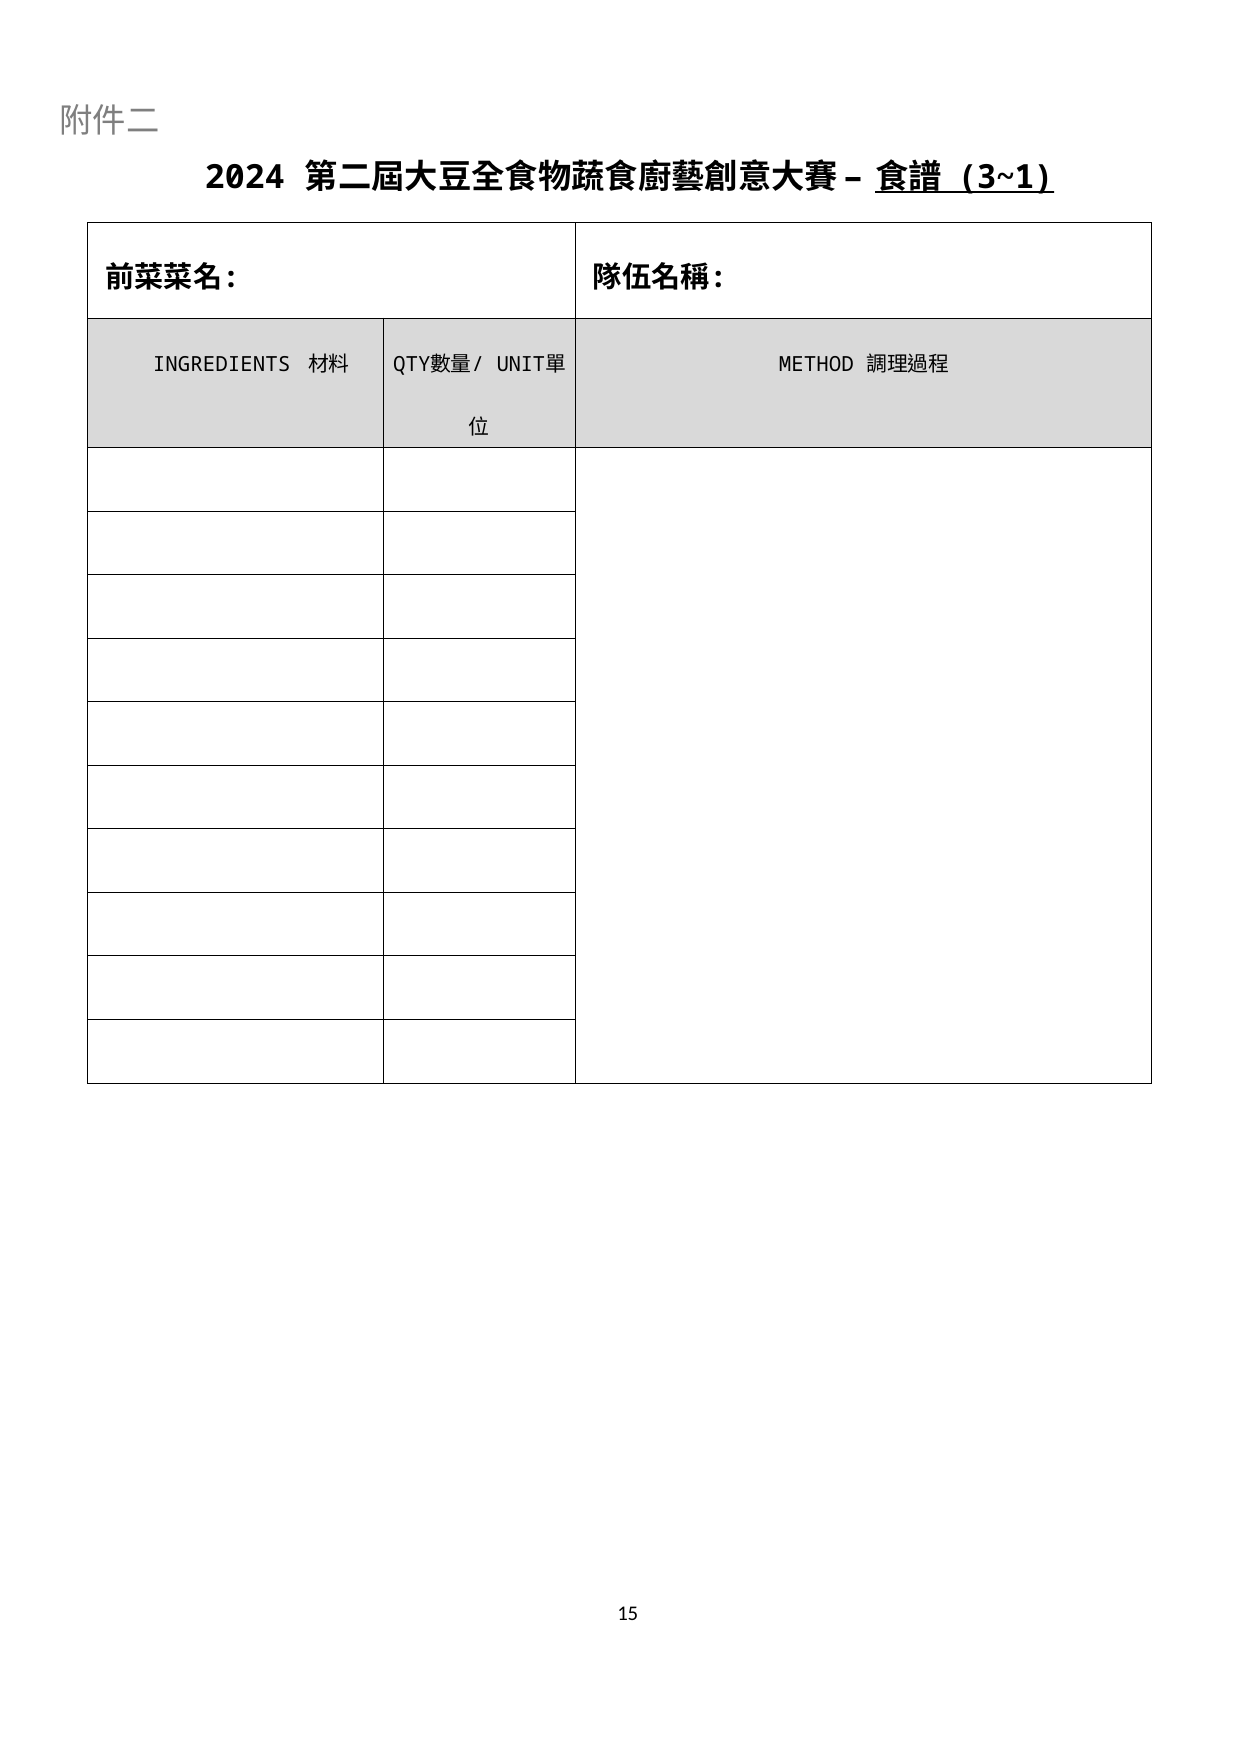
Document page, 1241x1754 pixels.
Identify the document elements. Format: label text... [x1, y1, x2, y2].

table_cell [384, 956, 575, 1019]
table_header 前菜菜名: [88, 223, 575, 318]
table_cell [384, 893, 575, 955]
table_cell [384, 1020, 575, 1082]
text 2024 第二屆大豆全食物蔬食廚藝創意大賽-食譜 (3~1) [67, 149, 1192, 198]
table_cell QTY數量/ UNIT單位 [384, 319, 575, 447]
table_cell [384, 639, 575, 701]
table_cell [384, 448, 575, 511]
table_cell [88, 575, 383, 638]
table_cell [88, 512, 383, 574]
table_cell [384, 702, 575, 765]
table_cell [384, 829, 575, 892]
table_cell [88, 702, 383, 765]
table_cell [88, 766, 383, 828]
table_cell [88, 639, 383, 701]
table_cell [88, 448, 383, 511]
table_cell [384, 766, 575, 828]
table_cell METHOD 調理過程 [576, 319, 1151, 447]
table_cell [384, 575, 575, 638]
table_cell INGREDIENTS 材料 [88, 319, 383, 447]
table_cell [88, 1020, 383, 1082]
table_cell [88, 893, 383, 955]
table_cell [88, 829, 383, 892]
table_cell [576, 448, 1151, 1082]
table_cell [88, 956, 383, 1019]
text 附件二 [59, 94, 1196, 142]
table_header 隊伍名稱: [576, 223, 1151, 318]
table_cell [384, 512, 575, 574]
